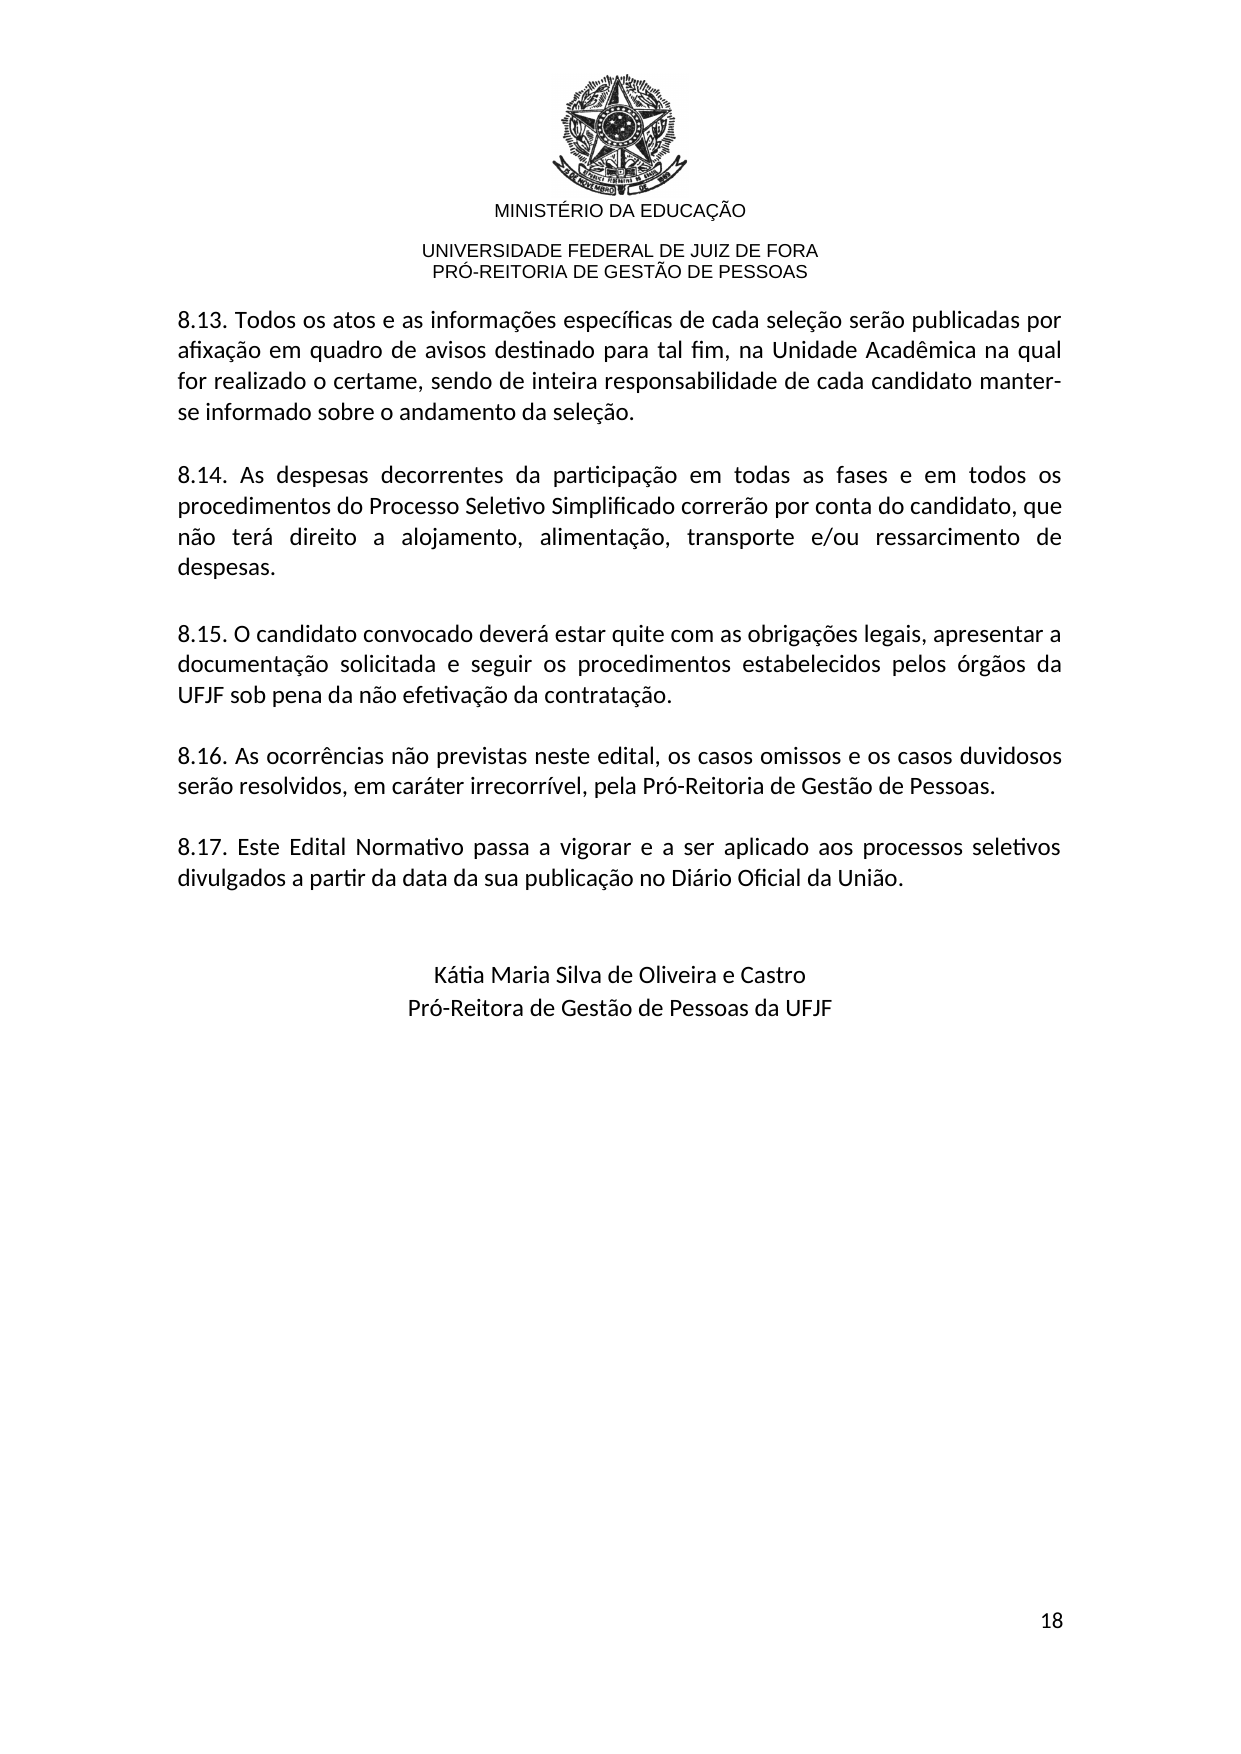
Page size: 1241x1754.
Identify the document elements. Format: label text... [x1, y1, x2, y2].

text 8.16. As ocorrências não previstas neste edital, os casos omissos e os casos duvidosos serão resolvidos, em caráter irrecorrível, pela Pró-Reitoria de Gestão de Pessoas. [177, 740, 1063, 801]
text 8.15. O candidato convocado deverá estar quite com as obrigações legais, apresentar a documentação solicitada e seguir os procedimentos estabelecidos pelos órgãos da UFJF sob pena da não efetivação da contratação. [177, 618, 1063, 709]
text Pró-Reitora de Gestão de Pessoas da UFJF [177, 992, 1063, 1023]
text Kátia Maria Silva de Oliveira e Castro [177, 959, 1063, 990]
text 8.14. As despesas decorrentes da participação em todas as fases e em todos os procedimentos do Processo Seletivo Simplificado correrão por conta do candidato, que não terá direito a alojamento, alimentação, transporte e/ou ressarcimento de despesas. [177, 459, 1063, 582]
text 8.13. Todos os atos e as informações específicas de cada seleção serão publicadas por afixação em quadro de avisos destinado para tal fim, na Unidade Acadêmica na qual for realizado o certame, sendo de inteira responsabilidade de cada candidato manter-se informado sobre o andamento da seleção. [177, 304, 1063, 426]
text 8.17. Este Edital Normativo passa a vigorar e a ser aplicado aos processos seletivos divulgados a partir da data da sua publicação no Diário Oficial da União. [177, 831, 1063, 892]
